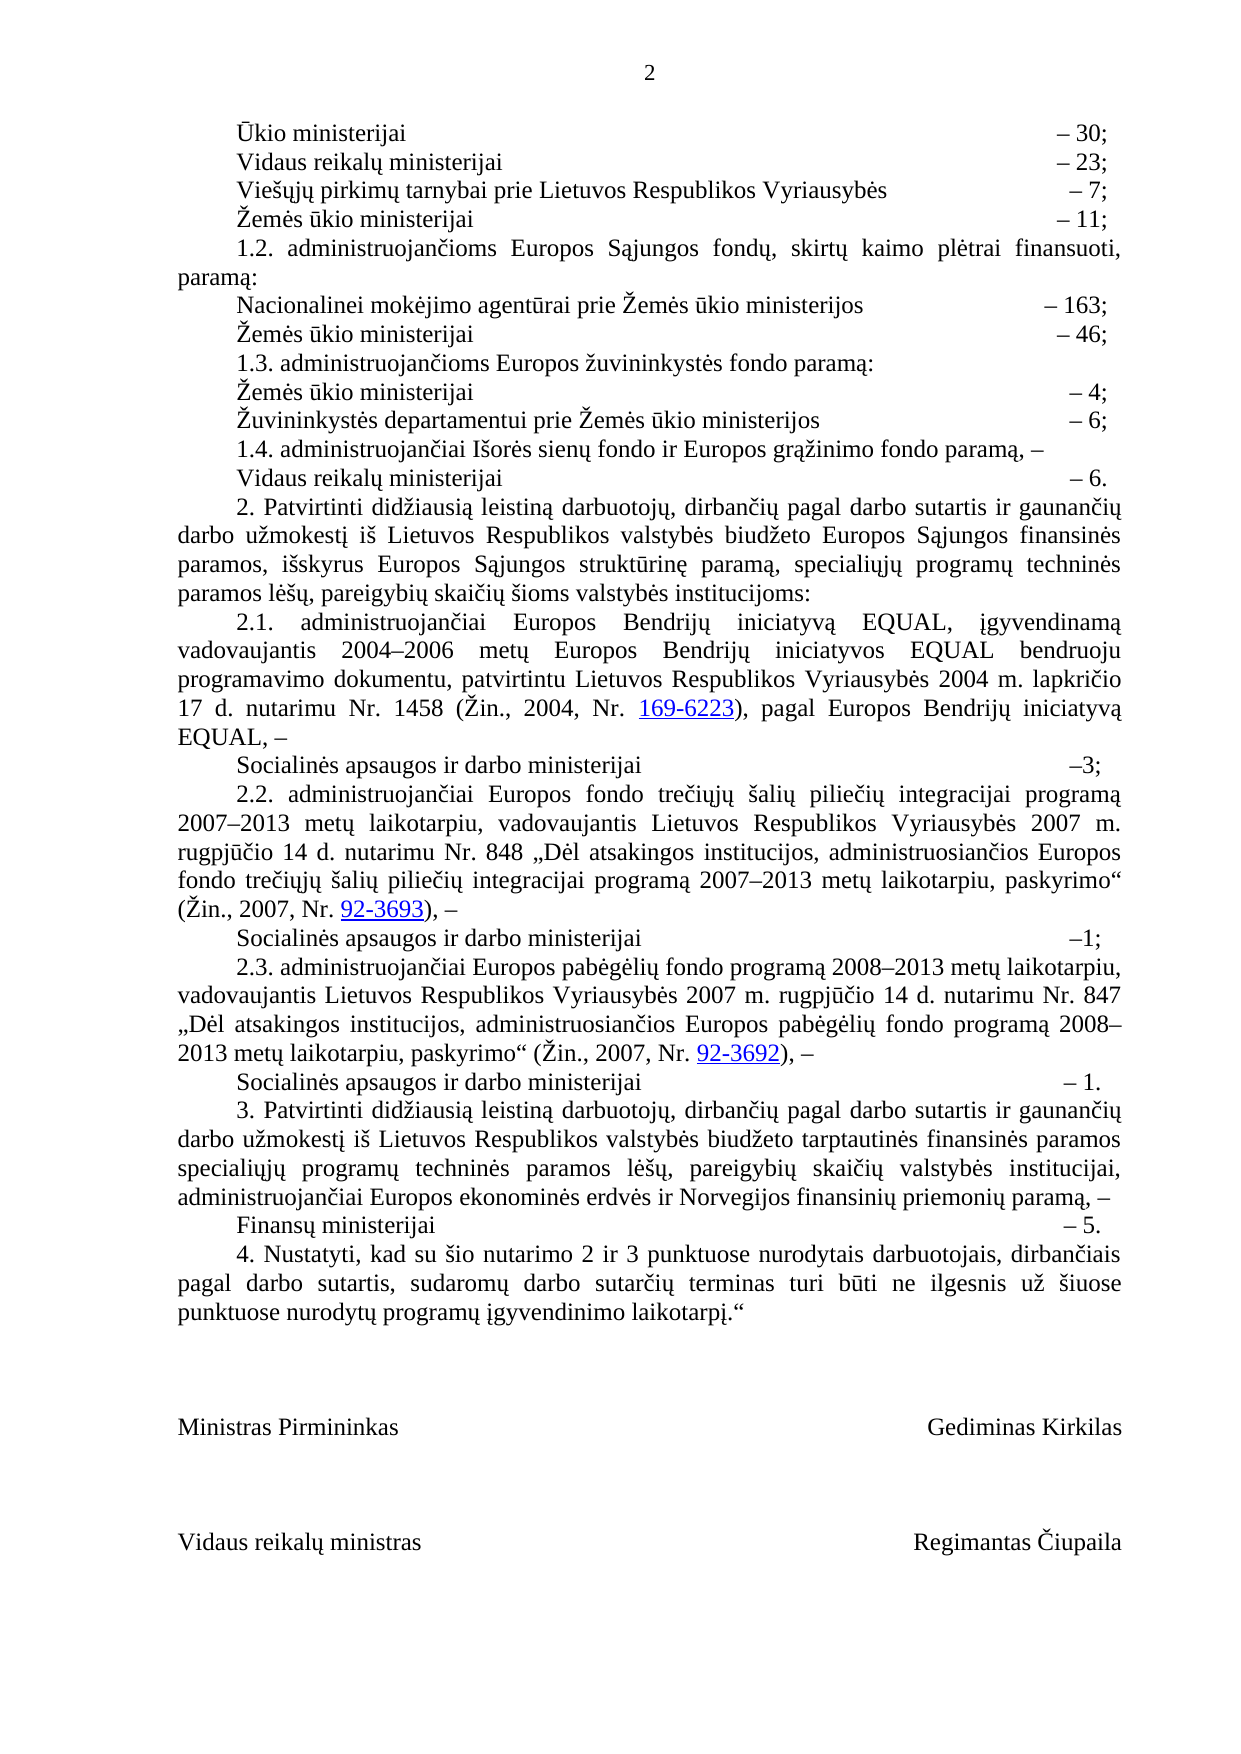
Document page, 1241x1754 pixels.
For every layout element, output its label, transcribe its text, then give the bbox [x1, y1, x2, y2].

text 1.4. administruojančiai Išorės sienų fondo ir Europos grąžinimo fondo paramą, – [177, 434, 1122, 463]
text Viešųjų pirkimų tarnybai prie Lietuvos Respublikos Vyriausybės – 7; [177, 176, 1122, 204]
text Vidaus reikalų ministerijai – 23; [177, 147, 1122, 176]
text Žemės ūkio ministerijai – 11; [177, 204, 1122, 233]
text 2.2. administruojančiai Europos fondo trečiųjų šalių piliečių integracijai programą 2007–2013 metų laikotarpiu, vadovaujantis Lietuvos Respublikos Vyriausybės 2007 m. rugpjūčio 14 d. nutarimu Nr. 848 „Dėl atsakingos institucijos, administruosiančios Europos fondo trečiųjų šalių piliečių integracijai programą 2007–2013 metų laikotarpiu, paskyrimo“ (Žin., 2007, Nr. 92-3693), – [177, 779, 1122, 923]
text Socialinės apsaugos ir darbo ministerijai – 1. [177, 1067, 1122, 1096]
text Žemės ūkio ministerijai – 46; [177, 319, 1122, 348]
text Ministras Pirmininkas Gediminas Kirkilas [177, 1412, 1122, 1441]
text Vidaus reikalų ministras Regimantas Čiupaila [177, 1527, 1122, 1584]
text 3. Patvirtinti didžiausią leistiną darbuotojų, dirbančių pagal darbo sutartis ir gaunančių darbo užmokestį iš Lietuvos Respublikos valstybės biudžeto tarptautinės finansinės paramos specialiųjų programų techninės paramos lėšų, pareigybių skaičių valstybės institucijai, administruojančiai Europos ekonominės erdvės ir Norvegijos finansinių priemonių paramą, – [177, 1096, 1122, 1211]
text Socialinės apsaugos ir darbo ministerijai –3; [177, 751, 1122, 779]
text 1.2. administruojančioms Europos Sąjungos fondų, skirtų kaimo plėtrai finansuoti, paramą: [177, 233, 1122, 291]
text 2. Patvirtinti didžiausią leistiną darbuotojų, dirbančių pagal darbo sutartis ir gaunančių darbo užmokestį iš Lietuvos Respublikos valstybės biudžeto Europos Sąjungos finansinės paramos, išskyrus Europos Sąjungos struktūrinę paramą, specialiųjų programų techninės paramos lėšų, pareigybių skaičių šioms valstybės institucijoms: [177, 492, 1122, 607]
text Žuvininkystės departamentui prie Žemės ūkio ministerijos – 6; [177, 406, 1122, 434]
text Nacionalinei mokėjimo agentūrai prie Žemės ūkio ministerijos – 163; [177, 291, 1122, 319]
text Finansų ministerijai – 5. [177, 1211, 1122, 1239]
text 4. Nustatyti, kad su šio nutarimo 2 ir 3 punktuose nurodytais darbuotojais, dirbančiais pagal darbo sutartis, sudaromų darbo sutarčių terminas turi būti ne ilgesnis už šiuose punktuose nurodytų programų įgyvendinimo laikotarpį.“ [177, 1239, 1122, 1326]
text Žemės ūkio ministerijai – 4; [177, 377, 1122, 406]
text 2.1. administruojančiai Europos Bendrijų iniciatyvą EQUAL, įgyvendinamą vadovaujantis 2004–2006 metų Europos Bendrijų iniciatyvos EQUAL bendruoju programavimo dokumentu, patvirtintu Lietuvos Respublikos Vyriausybės 2004 m. lapkričio 17 d. nutarimu Nr. 1458 (Žin., 2004, Nr. 169-6223), pagal Europos Bendrijų iniciatyvą EQUAL, – [177, 607, 1122, 751]
text Socialinės apsaugos ir darbo ministerijai –1; [177, 923, 1122, 952]
text 1.3. administruojančioms Europos žuvininkystės fondo paramą: [177, 348, 1122, 377]
text Vidaus reikalų ministerijai – 6. [177, 463, 1122, 492]
text Ūkio ministerijai – 30; [177, 118, 1122, 147]
text 2.3. administruojančiai Europos pabėgėlių fondo programą 2008–2013 metų laikotarpiu, vadovaujantis Lietuvos Respublikos Vyriausybės 2007 m. rugpjūčio 14 d. nutarimu Nr. 847 „Dėl atsakingos institucijos, administruosiančios Europos pabėgėlių fondo programą 2008–2013 metų laikotarpiu, paskyrimo“ (Žin., 2007, Nr. 92-3692), – [177, 952, 1122, 1067]
